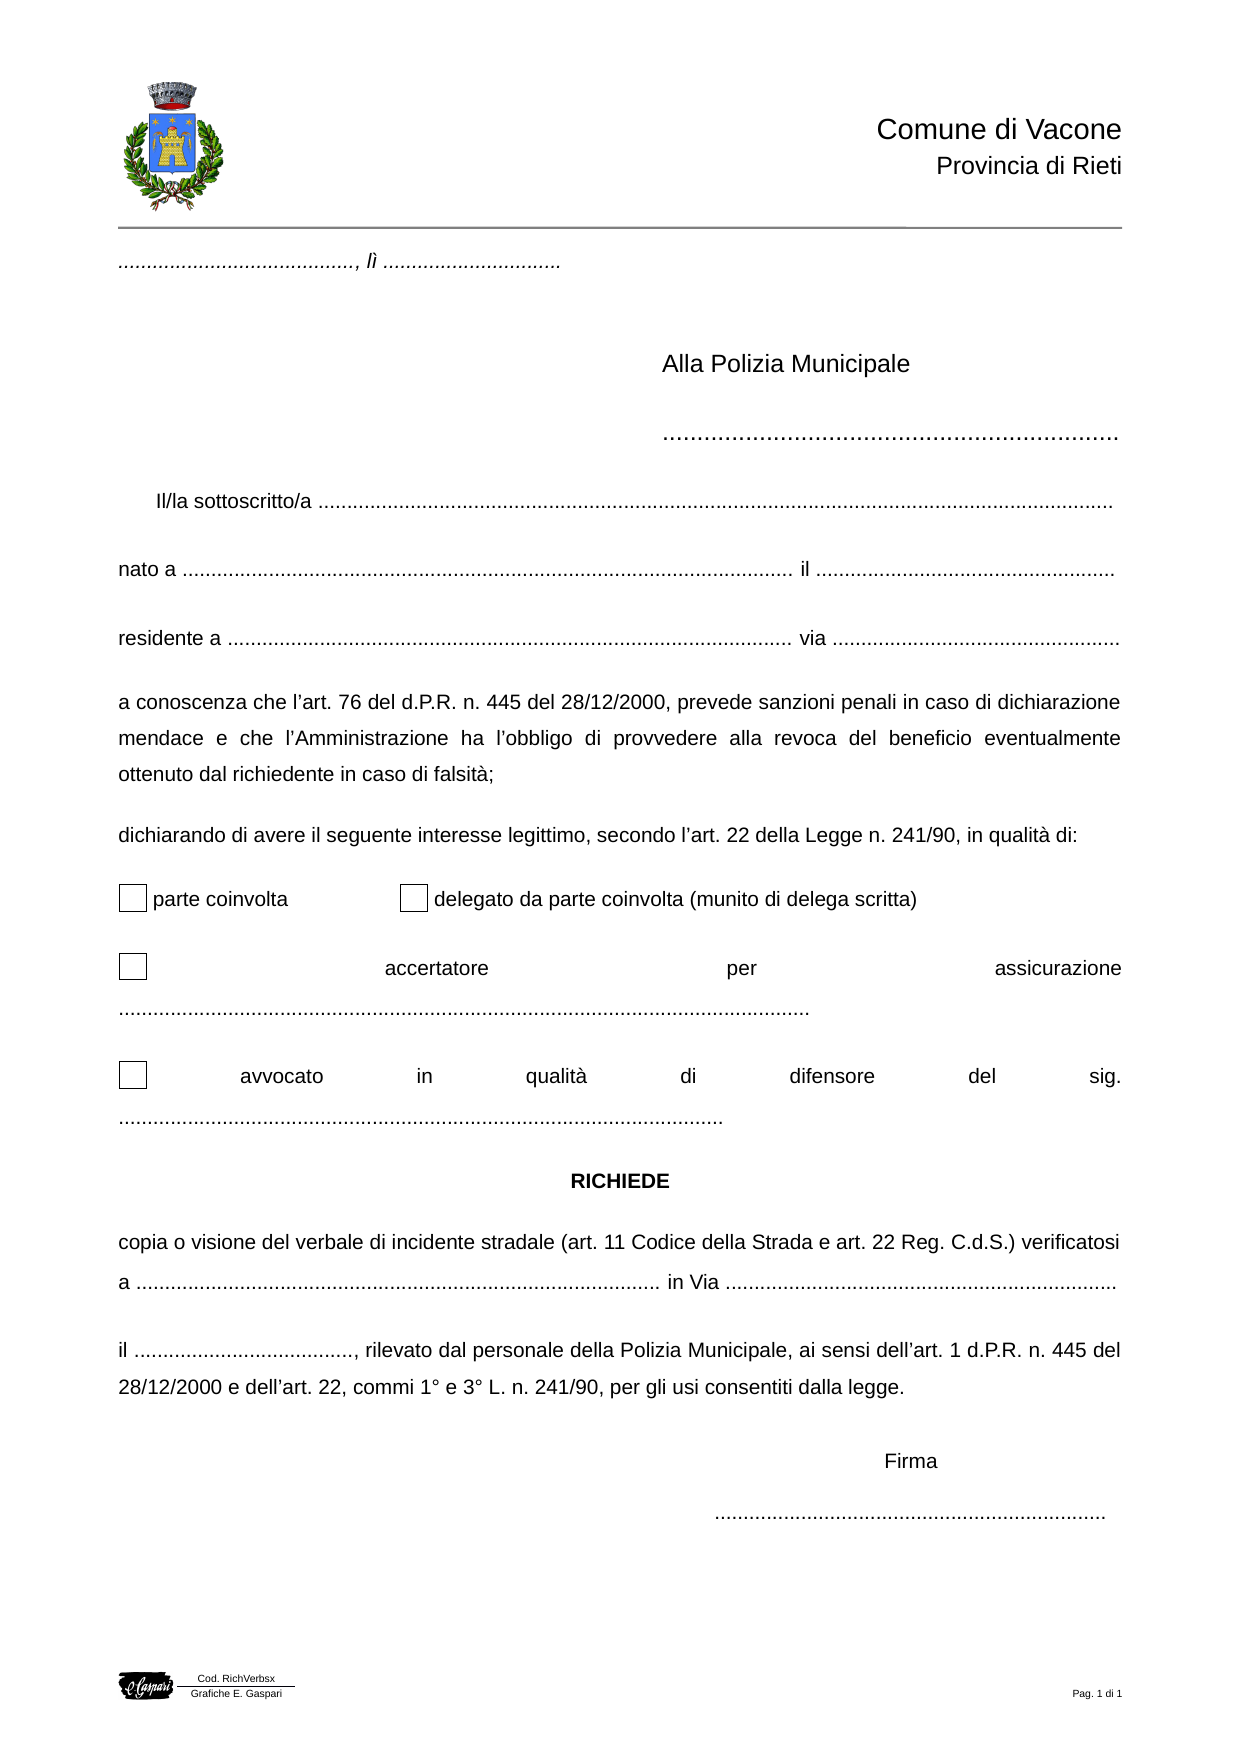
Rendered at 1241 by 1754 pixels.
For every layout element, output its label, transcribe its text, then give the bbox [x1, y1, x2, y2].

text parte coinvolta delegato da parte coinvolta (munito di delega scritta) [118, 883, 1122, 912]
text .................................................................... [699, 1496, 1122, 1525]
text Alla Polizia Municipale [118, 349, 1122, 378]
text avvocato in qualità di difensore del sig. ......................................................................................................... [118, 1060, 1122, 1130]
text copia o visione del verbale di incidente stradale (art. 11 Codice della Strada e art. 22 Reg. C.d.S.) verificatosi a ........................................................................................... in Via .................................................................... [118, 1230, 1122, 1295]
text dichiarando di avere il seguente interesse legittimo, secondo l’art. 22 della Legge n. 241/90, in qualità di: [118, 822, 1122, 846]
text residente a .................................................................................................. via .................................................. [118, 622, 1122, 650]
text nato a .......................................................................................................... il .................................................... [118, 553, 1122, 582]
text Comune di Vacone [224, 112, 1122, 146]
text Il/la sottoscritto/a .......................................................................................................................................... [118, 485, 1122, 514]
text Firma [699, 1448, 1122, 1472]
text il ......................................, rilevato dal personale della Polizia Municipale, ai sensi dell’art. 1 d.P.R. n. 445 del 28/12/2000 e dell’art. 22, commi 1° e 3° L. n. 241/90, per gli usi consentiti dalla legge. [118, 1334, 1122, 1399]
picture [118, 1671, 174, 1700]
text ........................................., lì ............................... [118, 245, 1122, 274]
picture [122, 82, 224, 213]
text accertatore per assicurazione ........................................................................................................................ [118, 952, 1122, 1021]
text Provincia di Rieti [224, 151, 1122, 180]
text .................................................................. [118, 417, 1122, 446]
text a conoscenza che l’art. 76 del d.P.R. n. 445 del 28/12/2000, prevede sanzioni penali in caso di dichiarazione mendace e che l’Amministrazione ha l’obbligo di provvedere alla revoca del beneficio eventualmente ottenuto dal richiedente in caso di falsità; [118, 690, 1122, 786]
text RICHIEDE [118, 1169, 1122, 1193]
